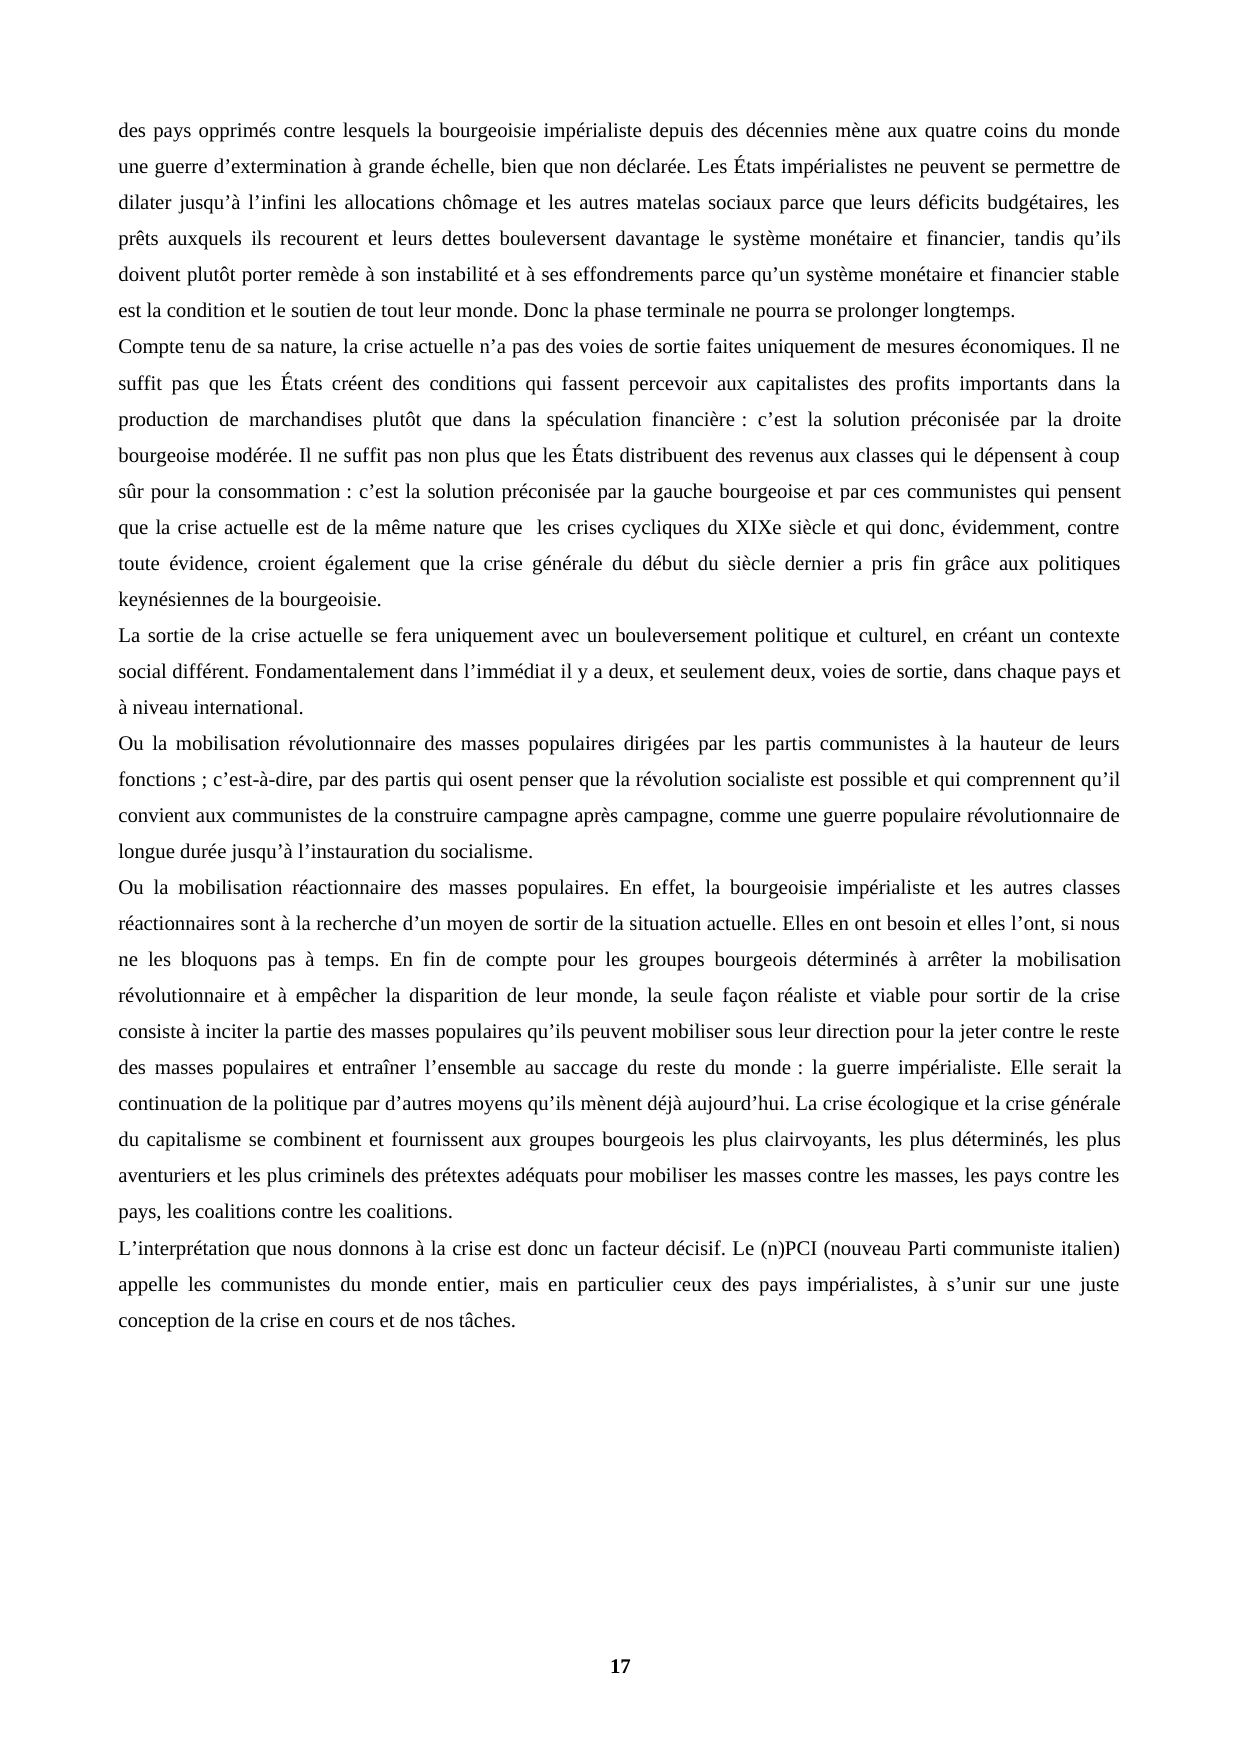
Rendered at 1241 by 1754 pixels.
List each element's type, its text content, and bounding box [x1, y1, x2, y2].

text Compte tenu de sa nature, la crise actuelle n’a pas des voies de sortie faites uniquement de mesures économiques. Il ne suffit pas que les États créent des conditions qui fassent percevoir aux capitalistes des profits importants dans la production de marchandises plutôt que dans la spéculation financière : c’est la solution préconisée par la droite bourgeoise modérée. Il ne suffit pas non plus que les États distribuent des revenus aux classes qui le dépensent à coup sûr pour la consommation : c’est la solution préconisée par la gauche bourgeoise et par ces communistes qui pensent que la crise actuelle est de la même nature que les crises cycliques du XIXe siècle et qui donc, évidemment, contre toute évidence, croient également que la crise générale du début du siècle dernier a pris fin grâce aux politiques keynésiennes de la bourgeoisie. [118, 334, 1122, 611]
text La sortie de la crise actuelle se fera uniquement avec un bouleversement politique et culturel, en créant un contexte social différent. Fondamentalement dans l’immédiat il y a deux, et seulement deux, voies de sortie, dans chaque pays et à niveau international. [118, 623, 1122, 719]
text des pays opprimés contre lesquels la bourgeoisie impérialiste depuis des décennies mène aux quatre coins du monde une guerre d’extermination à grande échelle, bien que non déclarée. Les États impérialistes ne peuvent se permettre de dilater jusqu’à l’infini les allocations chômage et les autres matelas sociaux parce que leurs déficits budgétaires, les prêts auxquels ils recourent et leurs dettes bouleversent davantage le système monétaire et financier, tandis qu’ils doivent plutôt porter remède à son instabilité et à ses effondrements parce qu’un système monétaire et financier stable est la condition et le soutien de tout leur monde. Donc la phase terminale ne pourra se prolonger longtemps. [118, 118, 1122, 322]
text Ou la mobilisation révolutionnaire des masses populaires dirigées par les partis communistes à la hauteur de leurs fonctions ; c’est-à-dire, par des partis qui osent penser que la révolution socialiste est possible et qui comprennent qu’il convient aux communistes de la construire campagne après campagne, comme une guerre populaire révolutionnaire de longue durée jusqu’à l’instauration du socialisme. [118, 731, 1122, 863]
text Ou la mobilisation réactionnaire des masses populaires. En effet, la bourgeoisie impérialiste et les autres classes réactionnaires sont à la recherche d’un moyen de sortir de la situation actuelle. Elles en ont besoin et elles l’ont, si nous ne les bloquons pas à temps. En fin de compte pour les groupes bourgeois déterminés à arrêter la mobilisation révolutionnaire et à empêcher la disparition de leur monde, la seule façon réaliste et viable pour sortir de la crise consiste à inciter la partie des masses populaires qu’ils peuvent mobiliser sous leur direction pour la jeter contre le reste des masses populaires et entraîner l’ensemble au saccage du reste du monde : la guerre impérialiste. Elle serait la continuation de la politique par d’autres moyens qu’ils mènent déjà aujourd’hui. La crise écologique et la crise générale du capitalisme se combinent et fournissent aux groupes bourgeois les plus clairvoyants, les plus déterminés, les plus aventuriers et les plus criminels des prétextes adéquats pour mobiliser les masses contre les masses, les pays contre les pays, les coalitions contre les coalitions. [118, 875, 1122, 1223]
text L’interprétation que nous donnons à la crise est donc un facteur décisif. Le (n)PCI (nouveau Parti communiste italien) appelle les communistes du monde entier, mais en particulier ceux des pays impérialistes, à s’unir sur une juste conception de la crise en cours et de nos tâches. [118, 1235, 1122, 1332]
